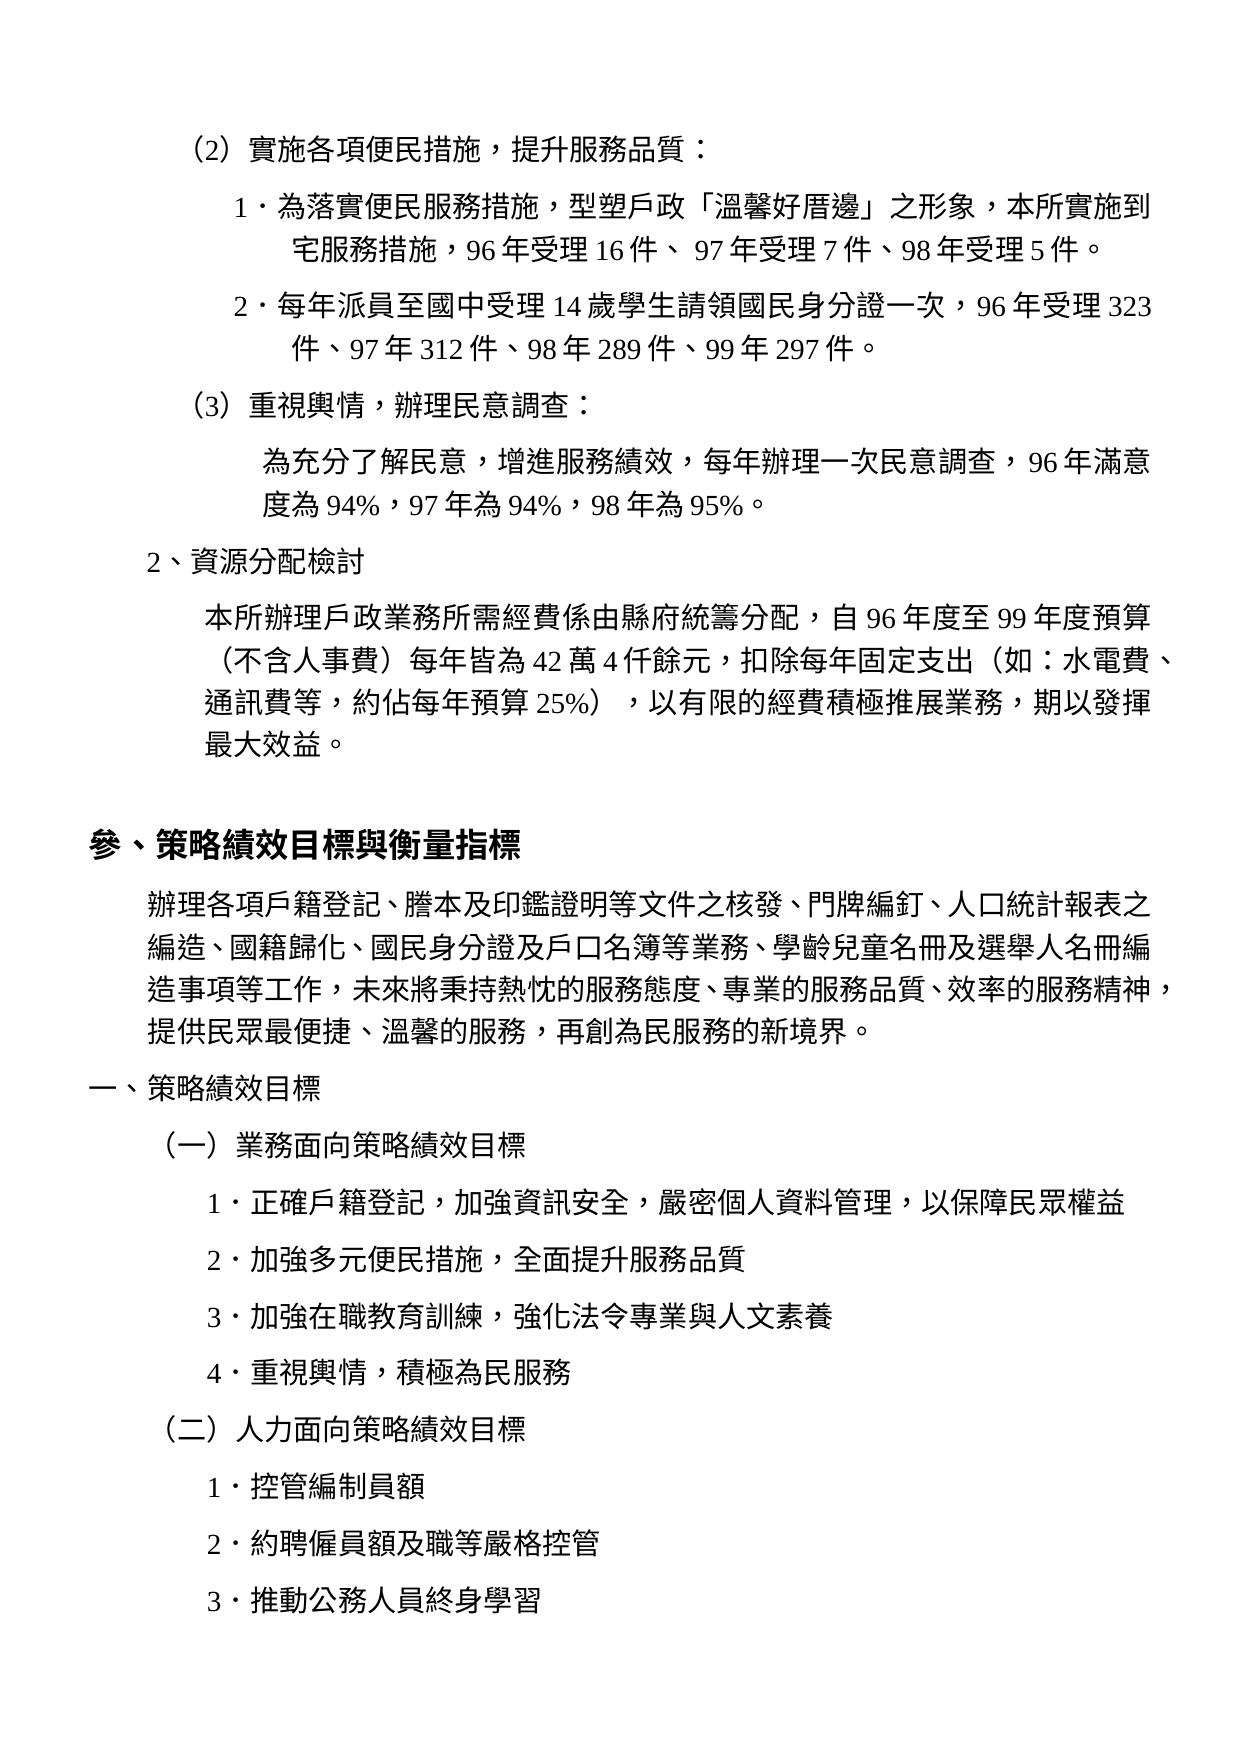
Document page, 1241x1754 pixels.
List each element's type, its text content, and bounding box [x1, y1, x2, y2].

list 每年派員至國中受理14歲學生請領國民身分證一次，96年受理323件、97年312件、98年289件、99年297件。 [233, 283, 1152, 368]
list 重視輿情，辦理民意調查： [175, 382, 1152, 424]
text 辦理各項戶籍登記、謄本及印鑑證明等文件之核發、門牌編釘、人口統計報表之編造、國籍歸化、國民身分證及戶口名簿等業務、學齡兒童名冊及選舉人名冊編造事項等工作，未來將秉持熱忱的服務態度、專業的服務品質、效率的服務精神，提供民眾最便捷、溫馨的服務，再創為民服務的新境界。 [148, 882, 1152, 1051]
text （二）人力面向策略績效目標 [148, 1407, 1152, 1449]
list 資源分配檢討 [146, 538, 1152, 581]
text 本所辦理戶政業務所需經費係由縣府統籌分配，自96年度至99年度預算（不含人事費）每年皆為42萬4仟餘元，扣除每年固定支出（如：水電費、通訊費等，約佔每年預算25%），以有限的經費積極推展業務，期以發揮最大效益。 [204, 595, 1152, 764]
list 為落實便民服務措施，型塑戶政「溫馨好厝邊」之形象，本所實施到宅服務措施，96年受理16件、 97年受理7件、98年受理5件。 [233, 184, 1152, 268]
text （一）業務面向策略績效目標 [148, 1122, 1152, 1165]
list 實施各項便民措施，提升服務品質： [175, 127, 1152, 169]
list 推動公務人員終身學習 [207, 1577, 1152, 1620]
text 一、策略績效目標 [88, 1066, 1152, 1108]
list 加強多元便民措施，全面提升服務品質 [207, 1236, 1152, 1278]
list 正確戶籍登記，加強資訊安全，嚴密個人資料管理，以保障民眾權益 [207, 1179, 1152, 1222]
text 參、策略績效目標與衡量指標 [88, 819, 1152, 867]
list 約聘僱員額及職等嚴格控管 [207, 1521, 1152, 1563]
list 重視輿情，積極為民服務 [207, 1350, 1152, 1392]
list 加強在職教育訓練，強化法令專業與人文素養 [207, 1293, 1152, 1335]
list 控管編制員額 [207, 1464, 1152, 1506]
text 為充分了解民意，增進服務績效，每年辦理一次民意調查，96年滿意度為94%，97年為94%，98年為95%。 [262, 439, 1152, 524]
